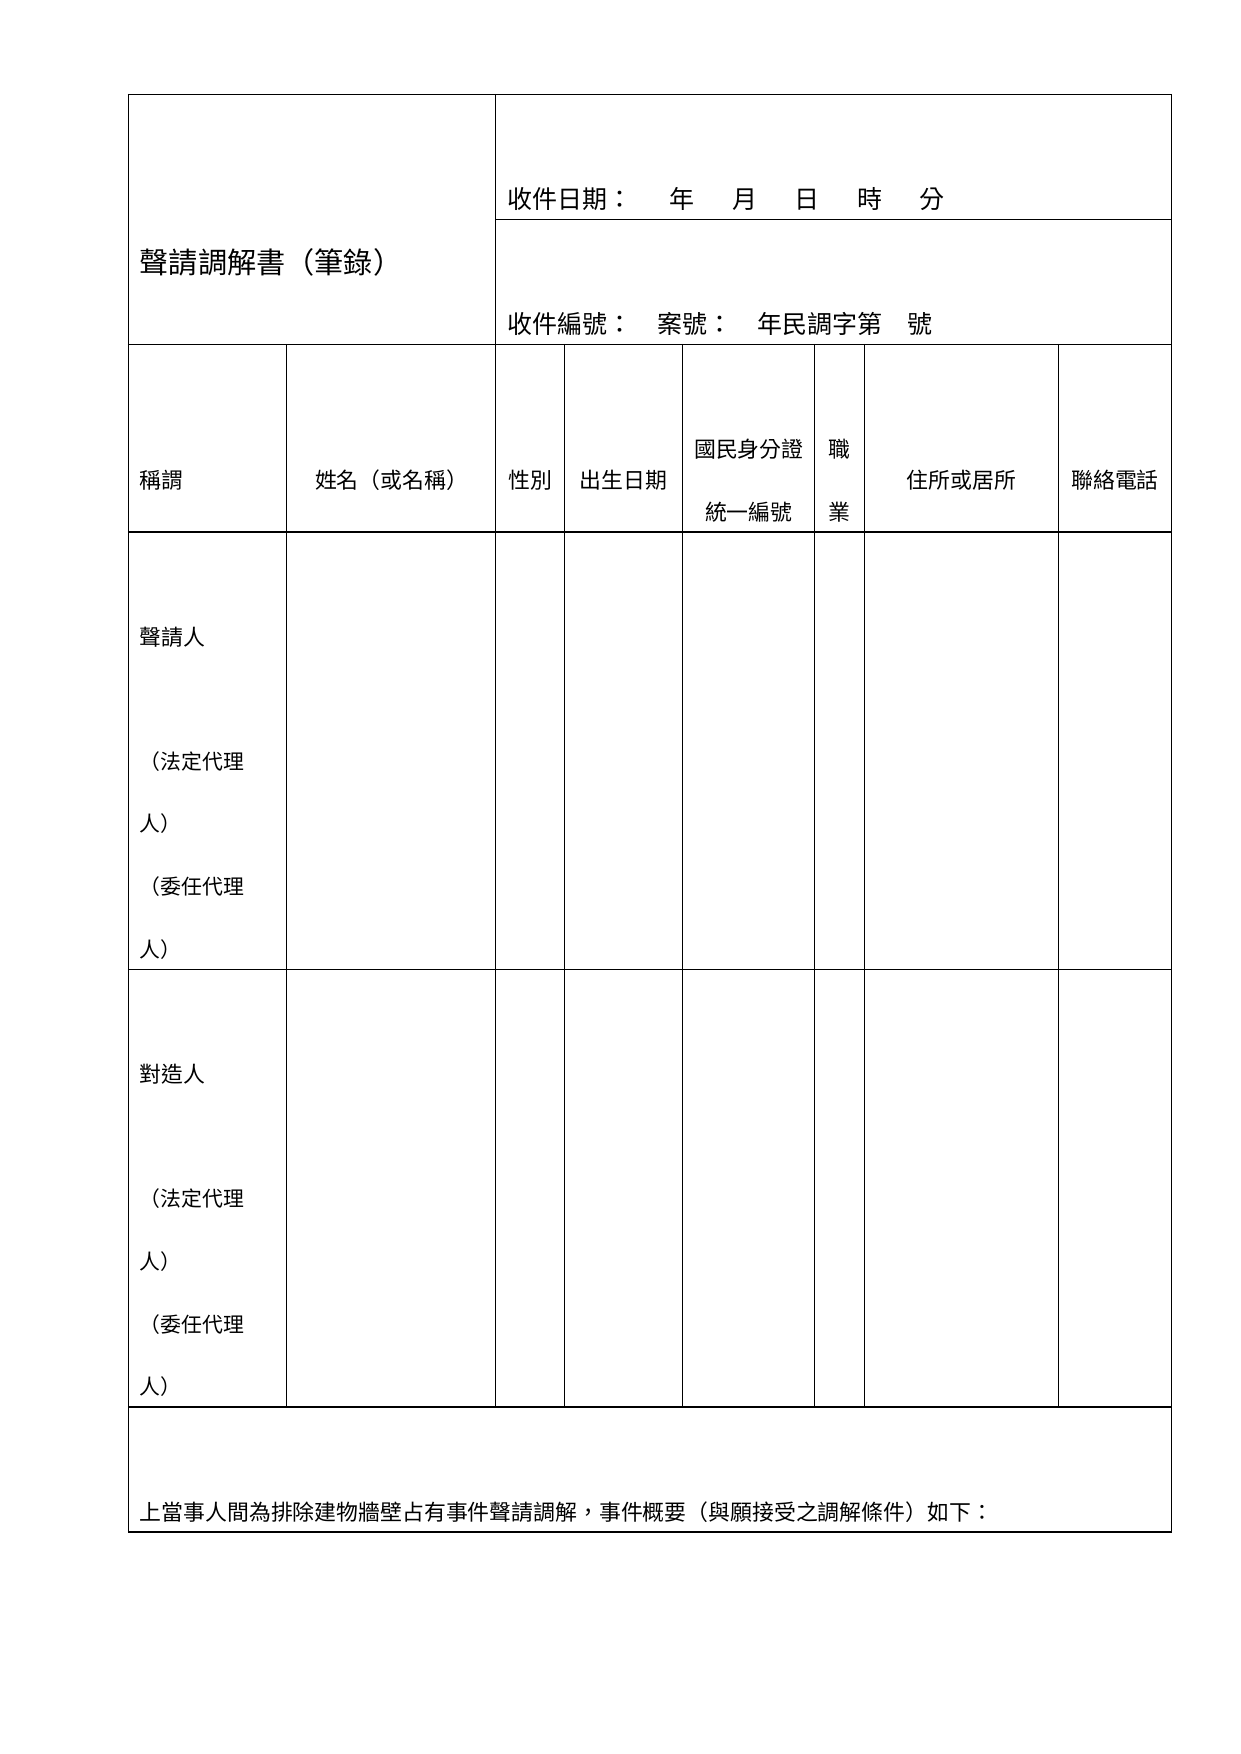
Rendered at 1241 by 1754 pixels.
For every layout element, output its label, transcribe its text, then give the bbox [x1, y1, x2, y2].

table_cell 職業 [815, 345, 864, 531]
table_cell [565, 533, 682, 969]
table_cell [496, 533, 564, 969]
table_cell 國民身分證統一編號 [683, 345, 814, 531]
table_cell [865, 533, 1058, 969]
table_cell [287, 533, 495, 969]
table_cell 聲請人 （法定代理人） （委任代理人） [129, 533, 286, 969]
table_cell [1059, 533, 1171, 969]
table_cell 姓名（或名稱） [287, 345, 495, 531]
table_cell [815, 970, 864, 1406]
table_cell 收件編號： 案號： 年民調字第 號 [496, 220, 1171, 344]
table_cell [683, 970, 814, 1406]
table_cell 住所或居所 [865, 345, 1058, 531]
table_cell [1059, 970, 1171, 1406]
table_header 收件日期： 年 月 日 時 分 [496, 95, 1171, 219]
table_header 聲請調解書（筆錄） [129, 95, 495, 344]
table_cell 上當事人間為排除建物牆壁占有事件聲請調解，事件概要（與願接受之調解條件）如下： [129, 1408, 1171, 1531]
table_cell [496, 970, 564, 1406]
table_cell [565, 970, 682, 1406]
table_cell 聯絡電話 [1059, 345, 1171, 531]
table_cell [865, 970, 1058, 1406]
table_cell [287, 970, 495, 1406]
table_cell [815, 533, 864, 969]
table_cell [683, 533, 814, 969]
table_cell 出生日期 [565, 345, 682, 531]
table_cell 性別 [496, 345, 564, 531]
table_cell 對造人 （法定代理人） （委任代理人） [129, 970, 286, 1406]
table_cell 稱謂 [129, 345, 286, 531]
